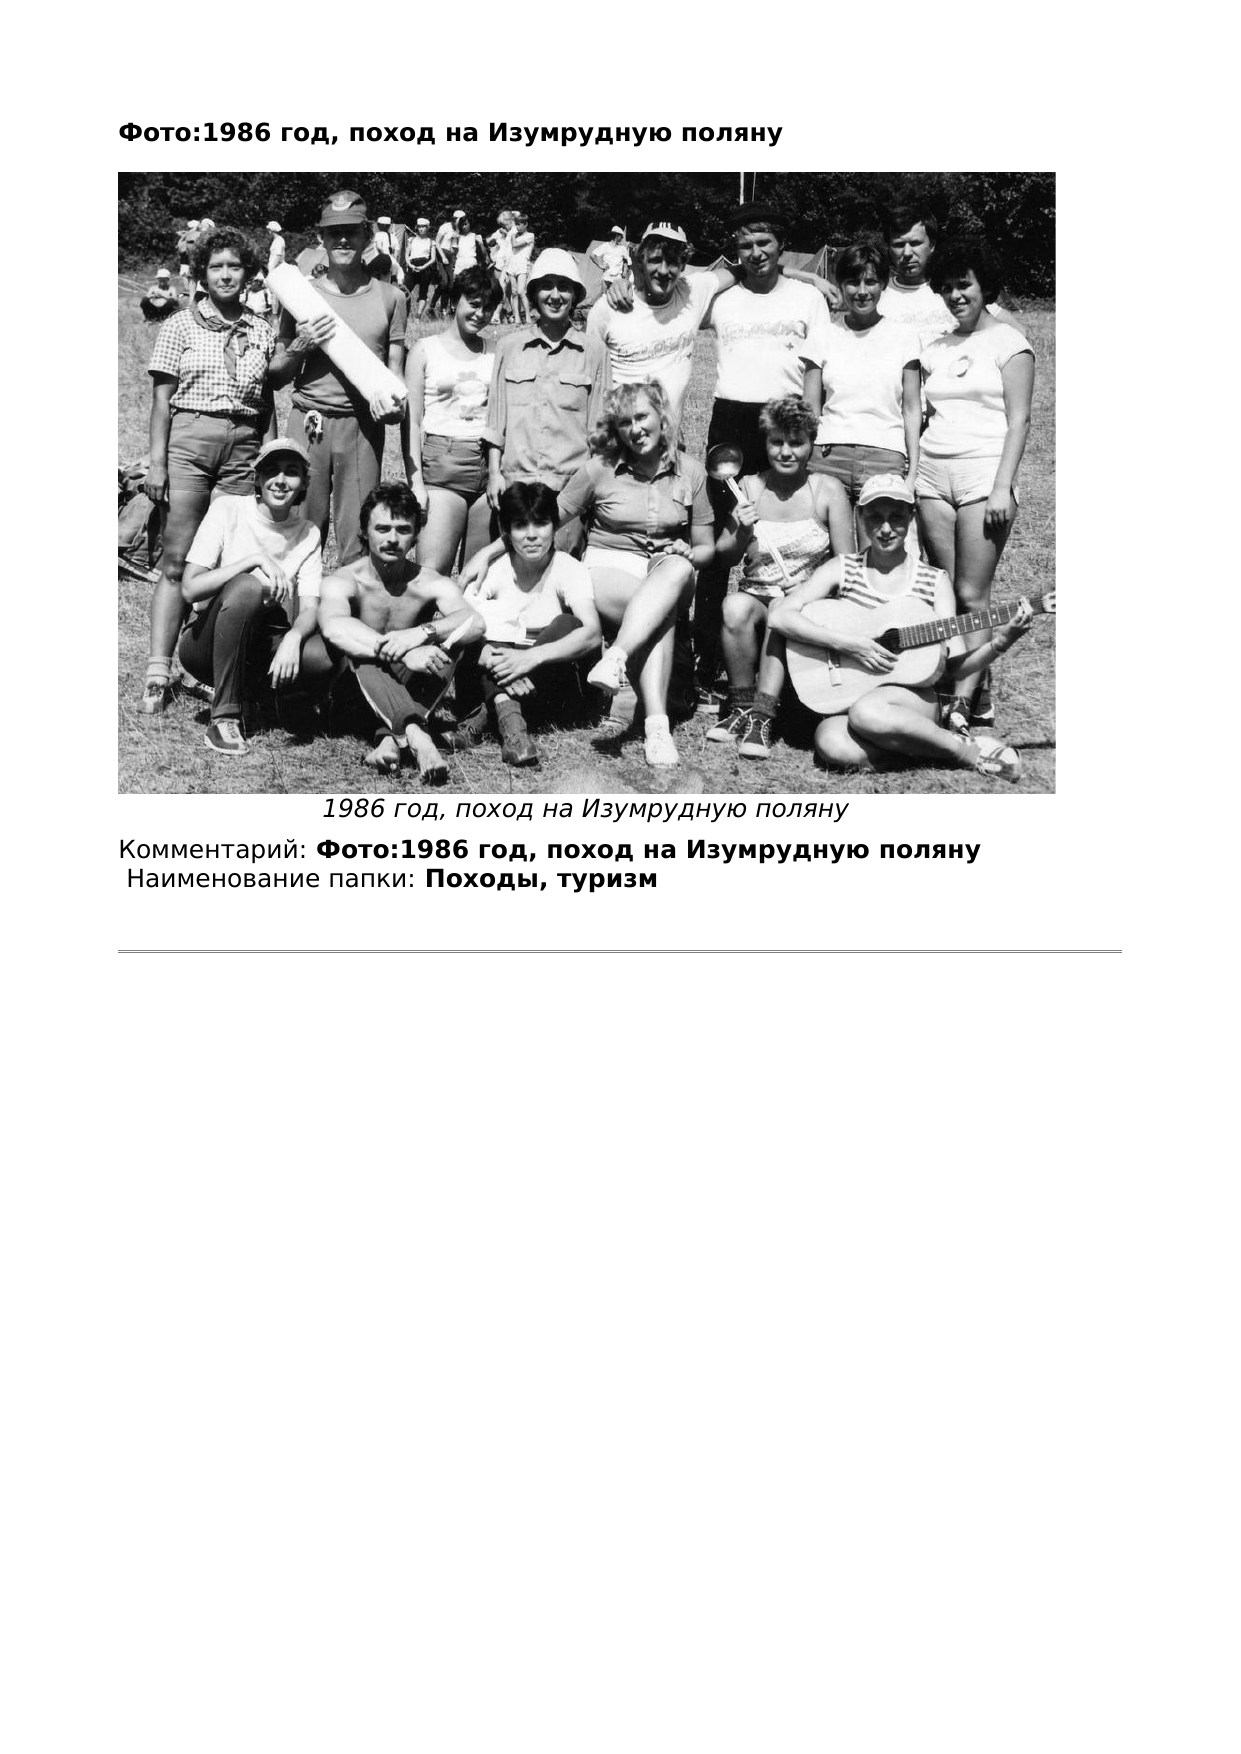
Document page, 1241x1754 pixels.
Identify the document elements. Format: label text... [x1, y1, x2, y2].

text Комментарий: Фото:1986 год, поход на Изумрудную поляну Наименование папки: Походы, туризм [118, 836, 1122, 923]
text 1986 год, поход на Изумрудную поляну [118, 794, 1056, 823]
picture [118, 172, 1056, 794]
subtitle Фото:1986 год, поход на Изумрудную поляну [118, 118, 1122, 147]
